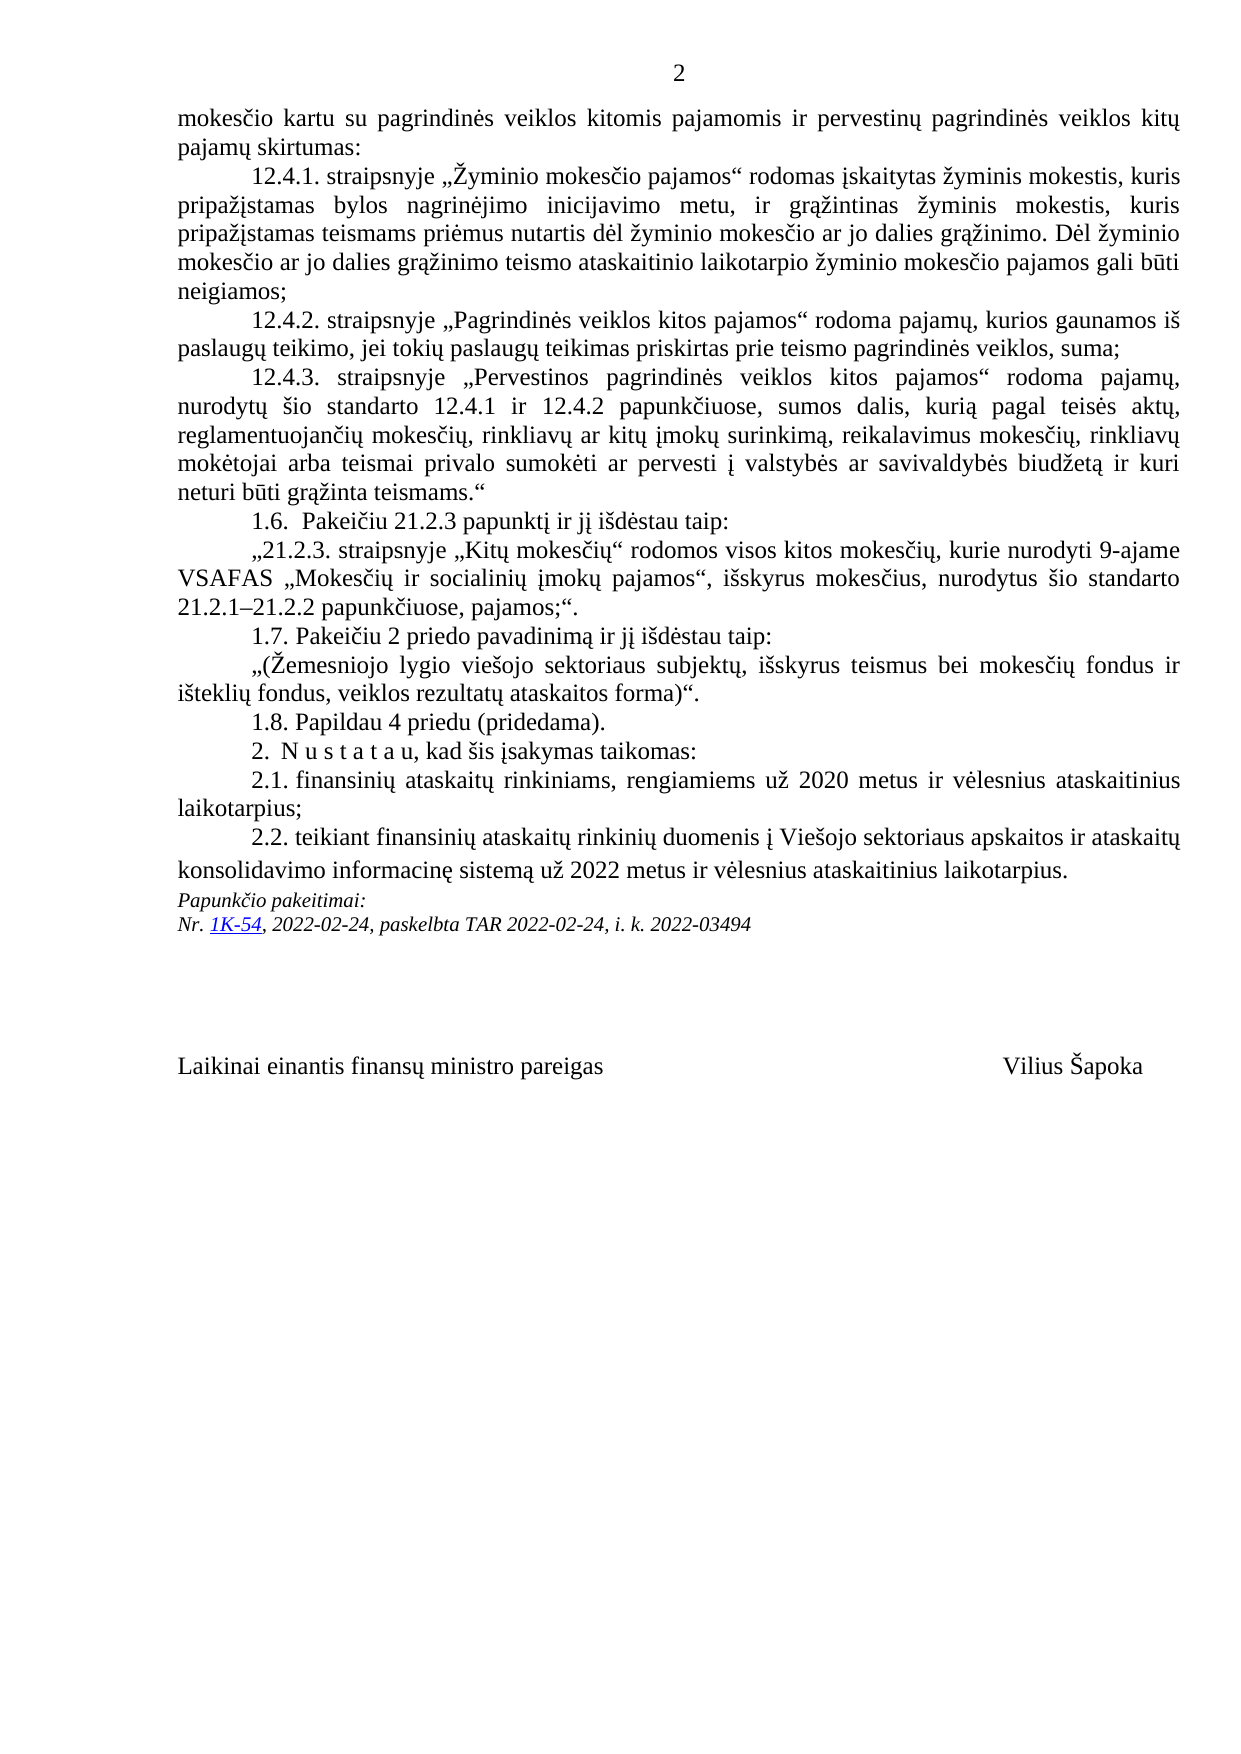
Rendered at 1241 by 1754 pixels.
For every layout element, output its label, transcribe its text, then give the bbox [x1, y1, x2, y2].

text 2.1. finansinių ataskaitų rinkiniams, rengiamiems už 2020 metus ir vėlesnius ataskaitinius laikotarpius; [177, 765, 1181, 822]
text Laikinai einantis finansų ministro pareigas Vilius Šapoka [177, 1051, 1181, 1080]
text 1.8. Papildau 4 priedu (pridedama). [177, 707, 1181, 736]
text 12.4.1. straipsnyje „Žyminio mokesčio pajamos“ rodomas įskaitytas žyminis mokestis, kuris pripažįstamas bylos nagrinėjimo inicijavimo metu, ir grąžintinas žyminis mokestis, kuris pripažįstamas teismams priėmus nutartis dėl žyminio mokesčio ar jo dalies grąžinimo. Dėl žyminio mokesčio ar jo dalies grąžinimo teismo ataskaitinio laikotarpio žyminio mokesčio pajamos gali būti neigiamos; [177, 161, 1181, 305]
text 1.7. Pakeičiu 2 priedo pavadinimą ir jį išdėstau taip: [177, 621, 1181, 650]
text 12.4.2. straipsnyje „Pagrindinės veiklos kitos pajamos“ rodoma pajamų, kurios gaunamos iš paslaugų teikimo, jei tokių paslaugų teikimas priskirtas prie teismo pagrindinės veiklos, suma; [177, 305, 1181, 362]
text „21.2.3. straipsnyje „Kitų mokesčių“ rodomos visos kitos mokesčių, kurie nurodyti 9-ajame VSAFAS „Mokesčių ir socialinių įmokų pajamos“, išskyrus mokesčius, nurodytus šio standarto 21.2.1–21.2.2 papunkčiuose, pajamos;“. [177, 535, 1181, 621]
text 12.4.3. straipsnyje „Pervestinos pagrindinės veiklos kitos pajamos“ rodoma pajamų, nurodytų šio standarto 12.4.1 ir 12.4.2 papunkčiuose, sumos dalis, kurią pagal teisės aktų, reglamentuojančių mokesčių, rinkliavų ar kitų įmokų surinkimą, reikalavimus mokesčių, rinkliavų mokėtojai arba teismai privalo sumokėti ar pervesti į valstybės ar savivaldybės biudžetą ir kuri neturi būti grąžinta teismams.“ [177, 362, 1181, 506]
text Papunkčio pakeitimai: [177, 888, 1181, 912]
text „(Žemesniojo lygio viešojo sektoriaus subjektų, išskyrus teismus bei mokesčių fondus ir išteklių fondus, veiklos rezultatų ataskaitos forma)“. [177, 650, 1181, 707]
text Nr. 1K-54, 2022-02-24, paskelbta TAR 2022-02-24, i. k. 2022-03494 [177, 912, 1181, 936]
text 1.6. Pakeičiu 21.2.3 papunktį ir jį išdėstau taip: [177, 506, 1181, 535]
text mokesčio kartu su pagrindinės veiklos kitomis pajamomis ir pervestinų pagrindinės veiklos kitų pajamų skirtumas: [177, 103, 1181, 161]
text 2. N u s t a t a u, kad šis įsakymas taikomas: [177, 736, 1181, 765]
text 2.2. teikiant finansinių ataskaitų rinkinių duomenis į Viešojo sektoriaus apskaitos ir ataskaitų konsolidavimo informacinę sistemą už 2022 metus ir vėlesnius ataskaitinius laikotarpius. [177, 822, 1181, 884]
